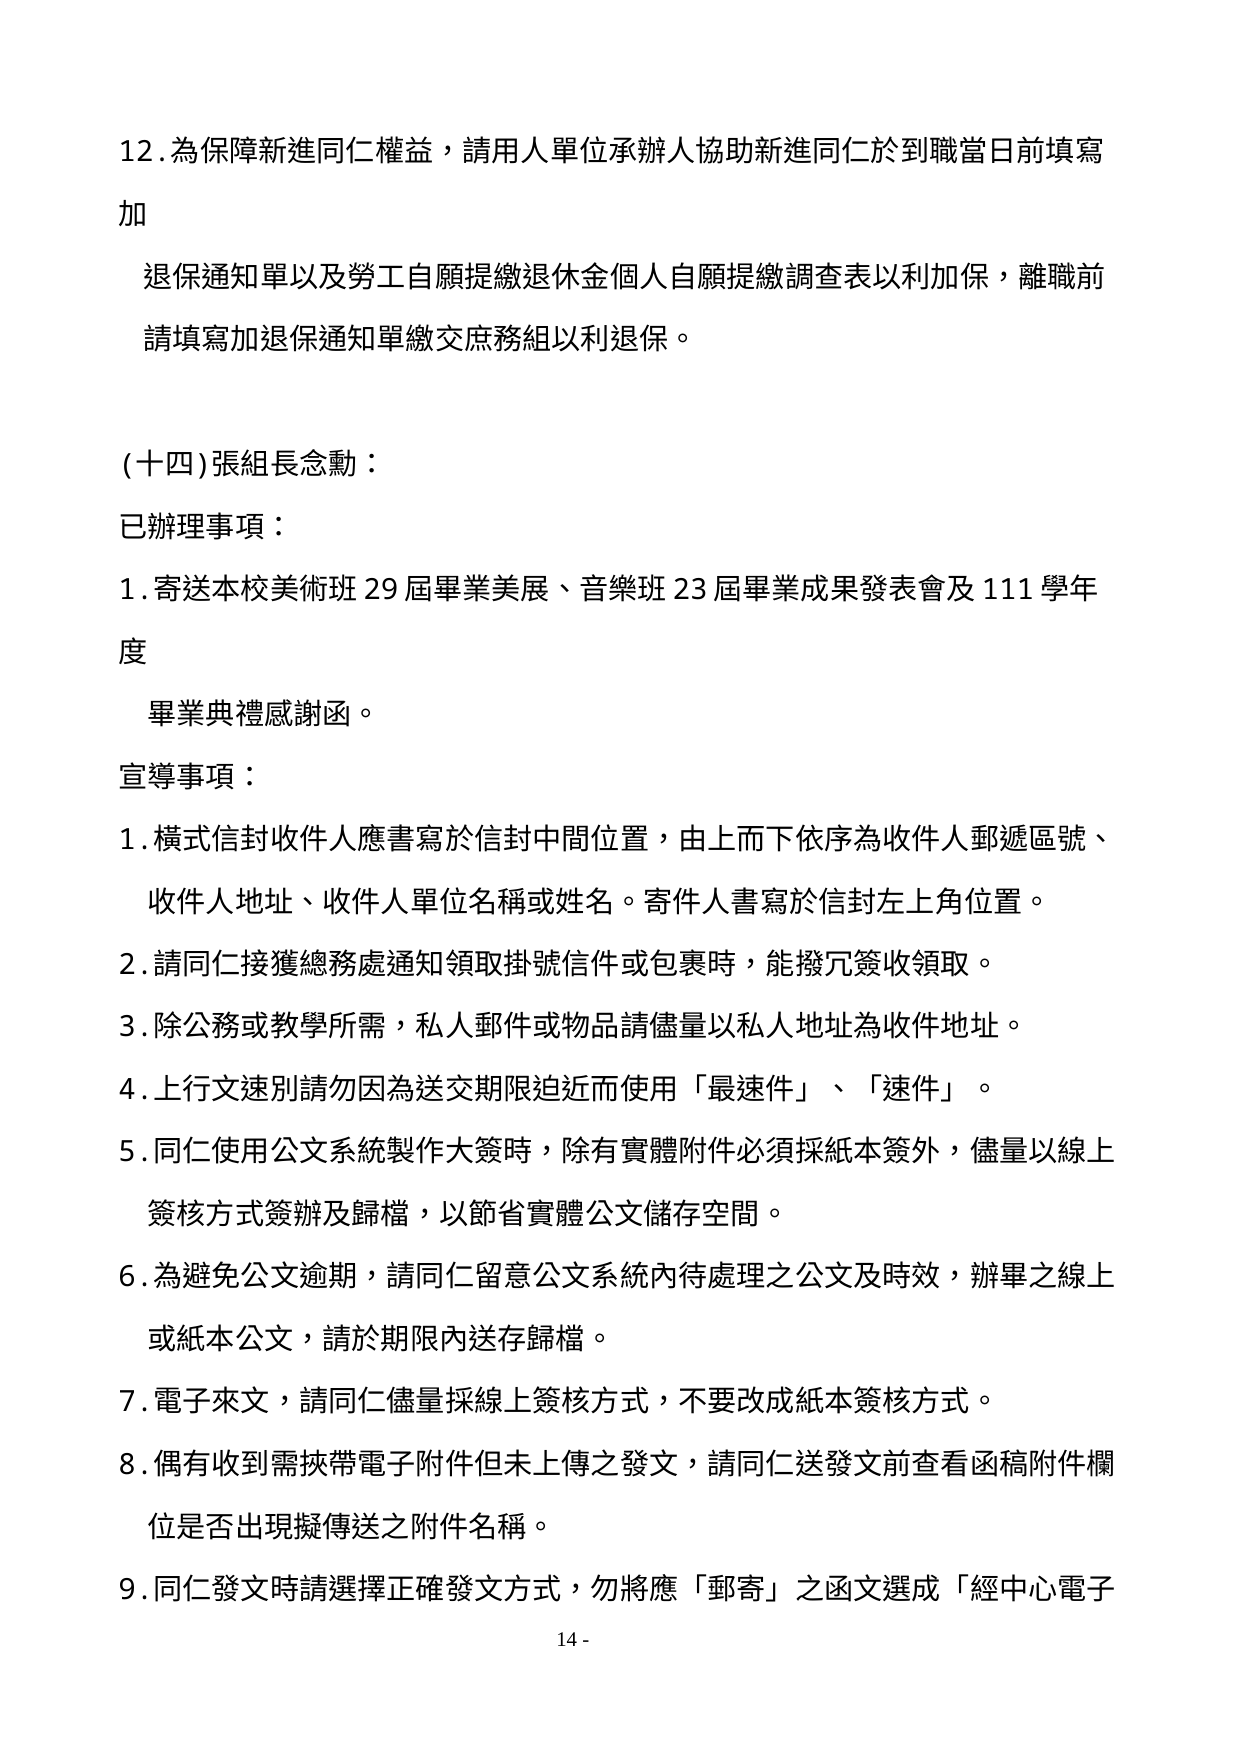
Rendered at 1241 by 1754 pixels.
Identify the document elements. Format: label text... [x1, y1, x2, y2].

list 偶有收到需挾帶電子附件但未上傳之發文，請同仁送發文前查看函稿附件欄 [118, 1420, 1122, 1483]
text 收件人地址、收件人單位名稱或姓名。寄件人書寫於信封左上角位置。 [118, 858, 1122, 920]
text 退保通知單以及勞工自願提繳退休金個人自願提繳調查表以利加保，離職前請填寫加退保通知單繳交庶務組以利退保。 [143, 233, 1122, 358]
list 上行文速別請勿因為送交期限迫近而使用「最速件」、「速件」。 [118, 1045, 1122, 1108]
list 電子來文，請同仁儘量採線上簽核方式，不要改成紙本簽核方式。 [118, 1358, 1122, 1420]
text 簽核方式簽辦及歸檔，以節省實體公文儲存空間。 [118, 1170, 1122, 1233]
text 或紙本公文，請於期限內送存歸檔。 [118, 1295, 1122, 1358]
list 為避免公文逾期，請同仁留意公文系統內待處理之公文及時效，辦畢之線上 [118, 1233, 1122, 1295]
text 畢業典禮感謝函。 [118, 670, 1122, 733]
text 位是否出現擬傳送之附件名稱。 [118, 1483, 1122, 1545]
text 已辦理事項： [118, 483, 1122, 545]
list 除公務或教學所需，私人郵件或物品請儘量以私人地址為收件地址。 [118, 983, 1122, 1045]
list 請同仁接獲總務處通知領取掛號信件或包裹時，能撥冗簽收領取。 [118, 920, 1122, 983]
text (十四)張組長念勳： [118, 420, 1122, 483]
list 同仁使用公文系統製作大簽時，除有實體附件必須採紙本簽外，儘量以線上 [118, 1108, 1122, 1170]
list 同仁發文時請選擇正確發文方式，勿將應「郵寄」之函文選成「經中心電子 [118, 1545, 1122, 1608]
list 寄送本校美術班29屆畢業美展、音樂班23屆畢業成果發表會及111學年度 [118, 545, 1122, 670]
list 為保障新進同仁權益，請用人單位承辦人協助新進同仁於到職當日前填寫加 [118, 108, 1122, 233]
list 橫式信封收件人應書寫於信封中間位置，由上而下依序為收件人郵遞區號、 [118, 795, 1122, 858]
text 宣導事項： [118, 733, 1122, 795]
